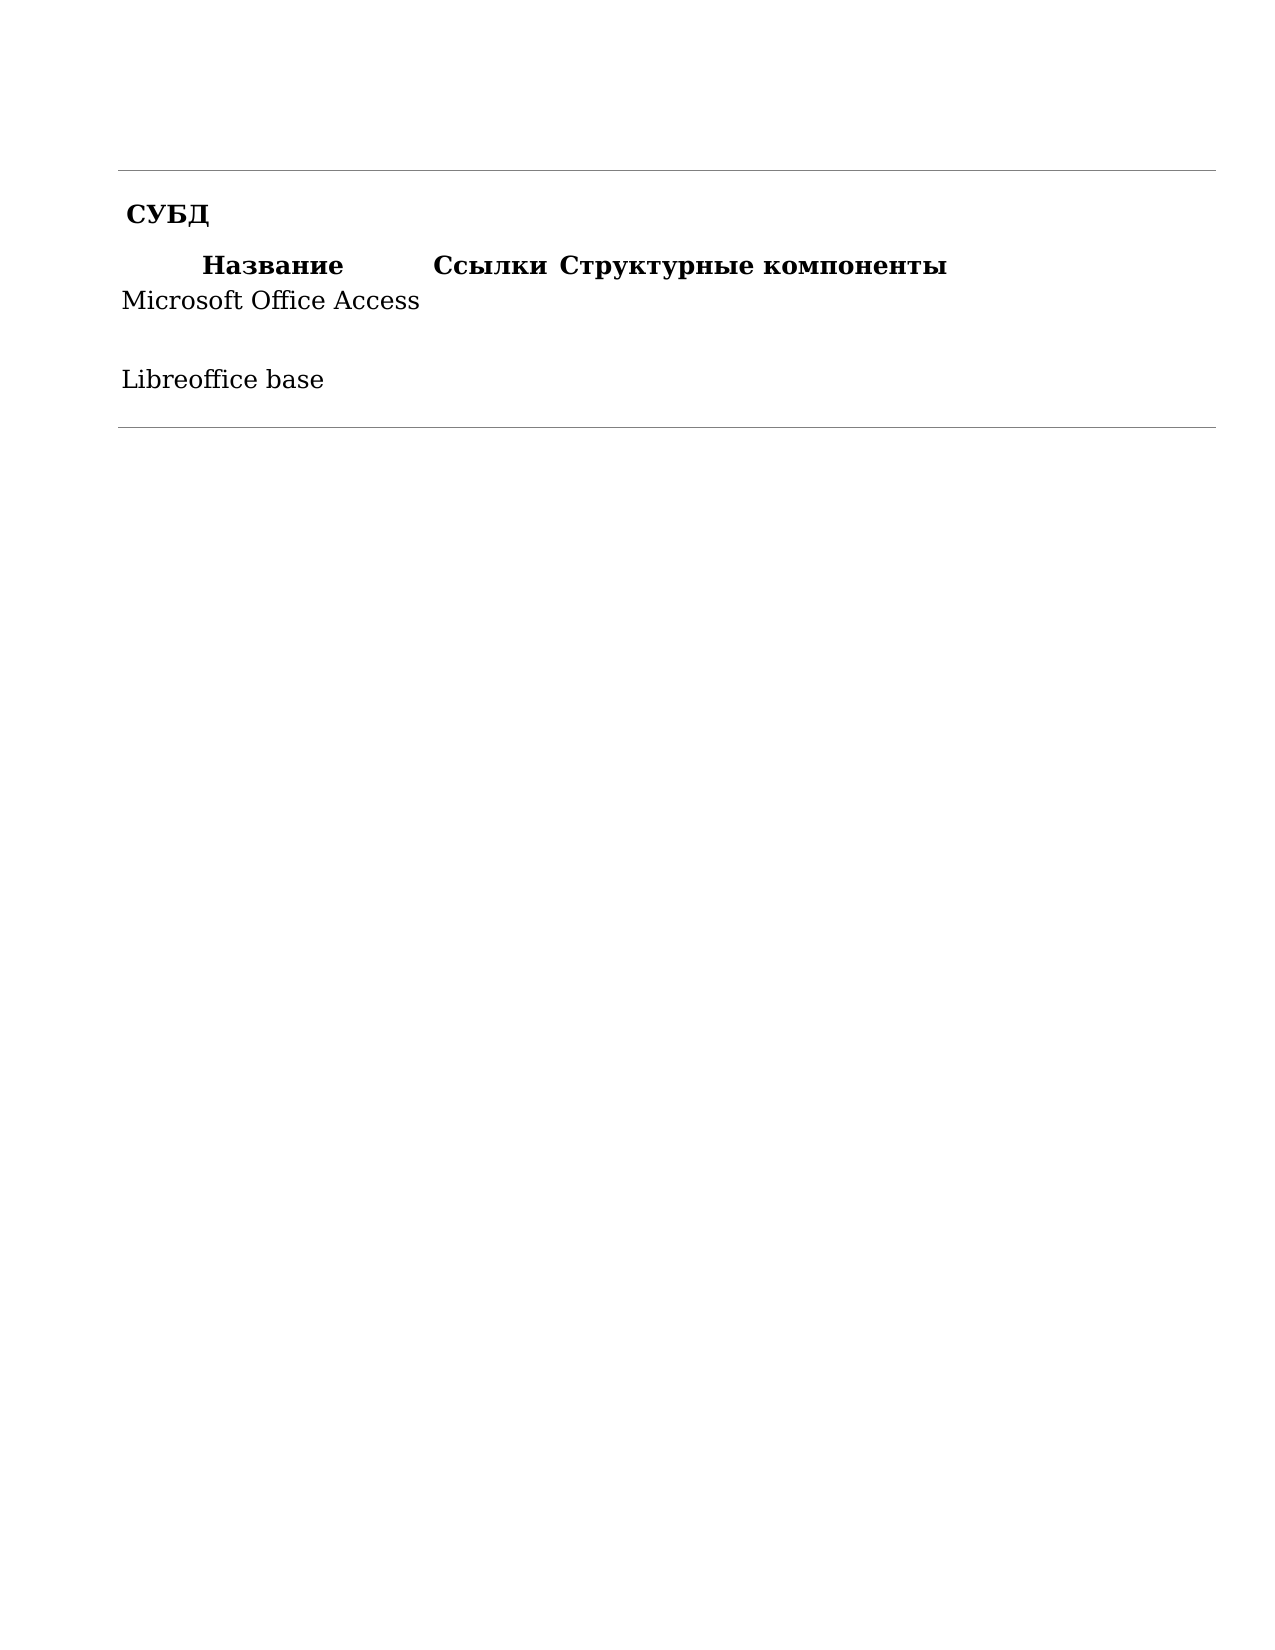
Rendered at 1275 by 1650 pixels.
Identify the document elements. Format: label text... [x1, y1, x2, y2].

table_header Ссылки [428, 248, 553, 283]
table_cell [428, 283, 553, 348]
table_cell [428, 348, 553, 412]
table_header Структурные компоненты [553, 248, 954, 283]
table_header Название [118, 248, 428, 283]
text СУБД [118, 200, 1216, 229]
table_cell [553, 348, 954, 412]
table_cell [553, 283, 954, 348]
table_cell Libreoffice base [118, 348, 428, 412]
table_cell Microsoft Office Access [118, 283, 428, 348]
